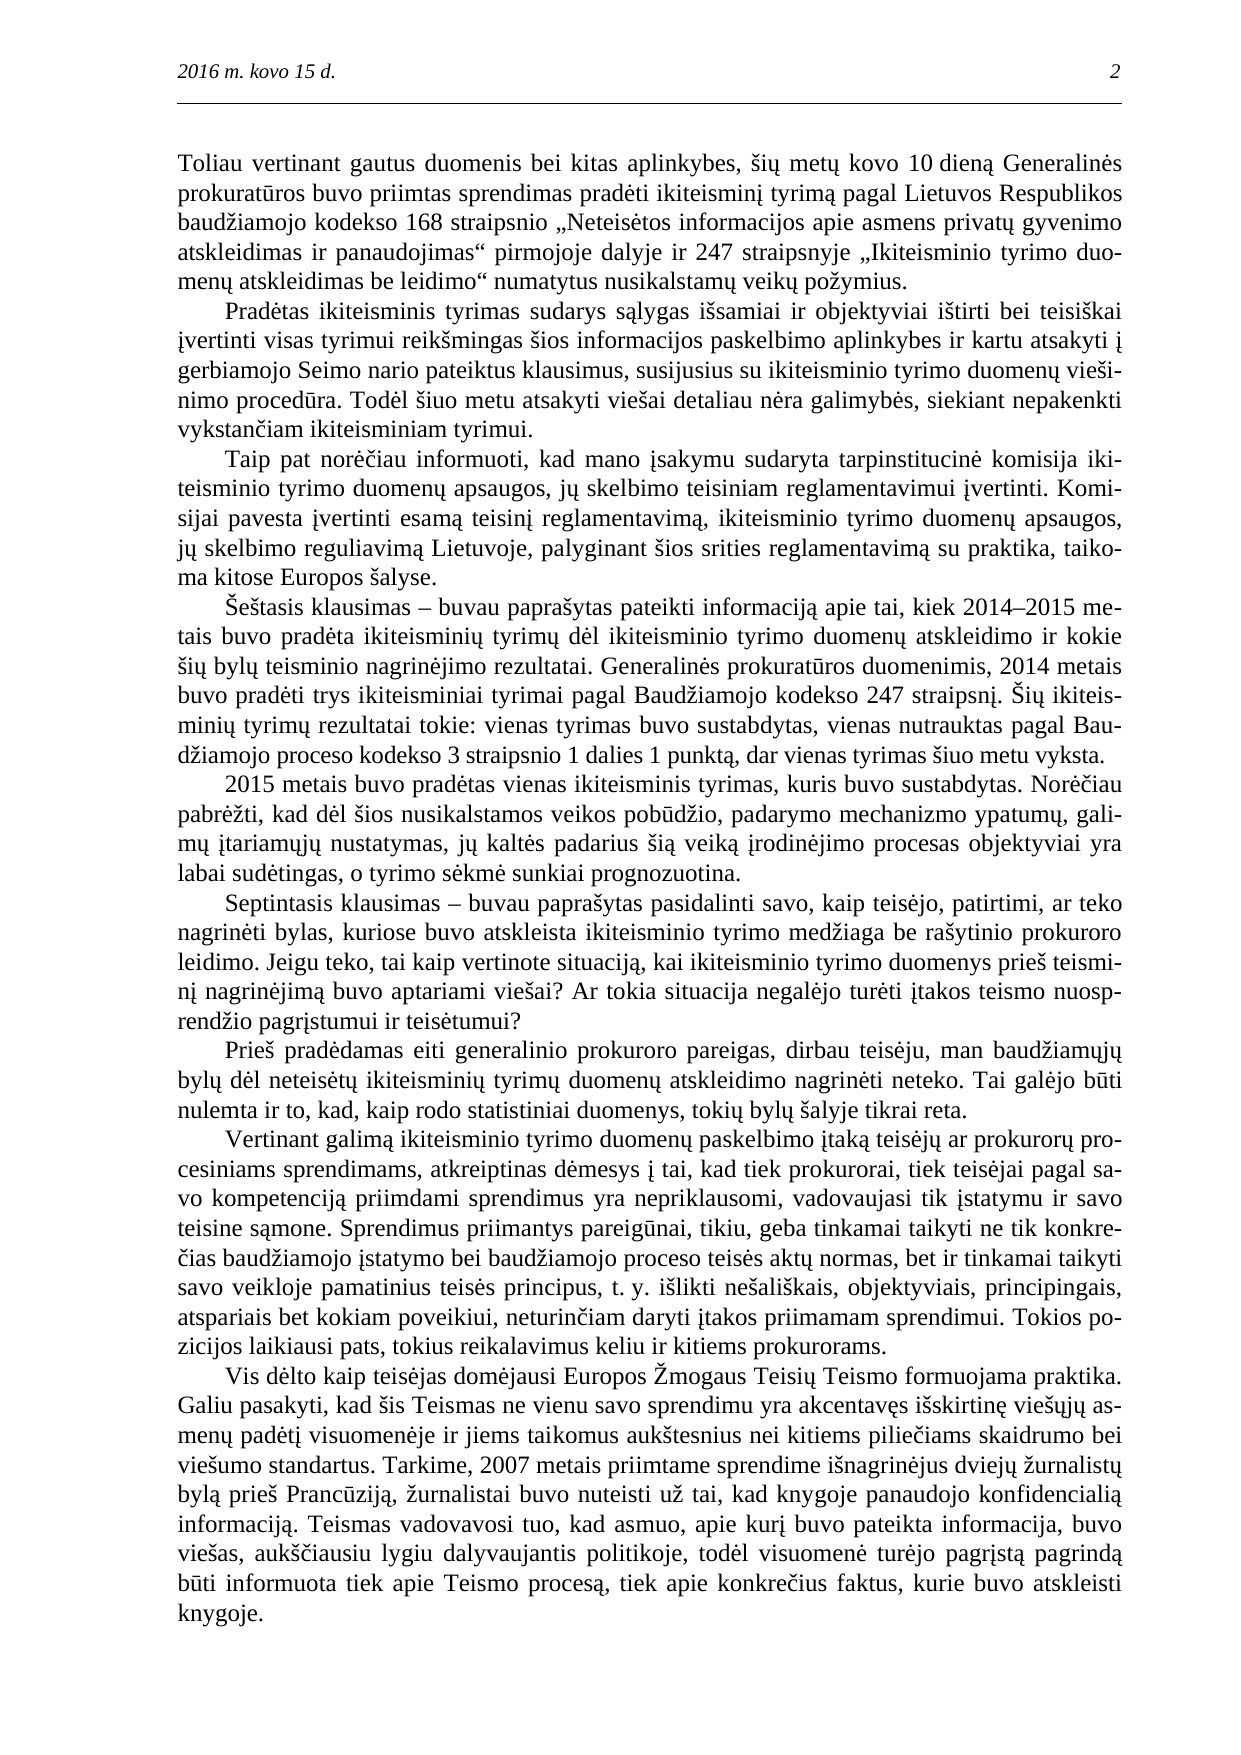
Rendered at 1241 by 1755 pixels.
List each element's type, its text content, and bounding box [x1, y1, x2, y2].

text Pra­dė­tas iki­teis­mi­nis ty­ri­mas su­da­rys są­ly­gas iš­sa­miai ir ob­jek­ty­viai iš­tir­ti bei tei­siš­kai įver­tin­ti vi­sas ty­ri­mui reikš­min­gas šios in­for­ma­ci­jos pa­skel­bi­mo ap­lin­ky­bes ir kar­tu at­sa­ky­ti į ger­bia­mo­jo Sei­mo na­rio pa­teik­tus klau­si­mus, su­si­ju­sius su iki­teis­mi­nio ty­ri­mo duo­me­nų vie­ši­ni­mo pro­ce­dū­ra. To­dėl šiuo me­tu at­sa­ky­ti vie­šai de­ta­liau nė­ra ga­li­my­bės, sie­kiant ne­pa­kenk­ti vyks­tan­čiam iki­teis­mi­niam ty­ri­mui. [177, 296, 1122, 443]
text To­liau ver­ti­nant gau­tus duo­me­nis bei ki­tas ap­lin­ky­bes, šių me­tų ko­vo 10 die­ną Ge­ne­ra­li­nės pro­ku­ra­tū­ros bu­vo pri­im­tas spren­di­mas pra­dė­ti iki­teis­mi­nį ty­ri­mą pa­gal Lie­tu­vos Res­pub­li­kos bau­džia­mo­jo ko­dek­so 168 straips­nio „Ne­tei­sė­tos in­for­ma­ci­jos apie as­mens pri­va­tų gy­ve­ni­mo at­sklei­di­mas ir pa­nau­do­ji­mas“ pir­mo­jo­je da­ly­je ir 247 straips­ny­je „Iki­teis­mi­nio ty­ri­mo duo­me­nų at­sklei­di­mas be lei­di­mo“ nu­ma­ty­tus nu­si­kals­ta­mų vei­kų po­žy­mius. [177, 148, 1122, 296]
text 2015 me­tais bu­vo pra­dė­tas vie­nas iki­teis­mi­nis ty­ri­mas, ku­ris bu­vo su­stab­dy­tas. No­rė­čiau pa­brėž­ti, kad dėl šios nu­si­kals­ta­mos vei­kos po­bū­džio, pa­da­ry­mo me­cha­niz­mo ypa­tu­mų, ga­li­mų įta­ria­mų­jų nu­sta­ty­mas, jų kal­tės pa­da­rius šią vei­ką įro­di­nė­ji­mo pro­ce­sas ob­jek­ty­viai yra la­bai su­dė­tin­gas, o ty­ri­mo sėk­mė sun­kiai prog­no­zuo­ti­na. [177, 769, 1122, 887]
text Taip pat no­rė­čiau in­for­muo­ti, kad ma­no įsa­ky­mu su­da­ry­ta tar­pins­ti­tu­ci­nė ko­mi­si­ja iki­teis­mi­nio ty­ri­mo duo­me­nų ap­sau­gos, jų skel­bi­mo tei­si­niam reg­la­men­ta­vi­mui įver­tin­ti. Ko­mi­si­jai pa­ves­ta įver­tin­ti esa­mą tei­si­nį reg­la­men­ta­vi­mą, iki­teis­mi­nio ty­ri­mo duo­me­nų ap­sau­gos, jų skel­bi­mo re­gu­lia­vi­mą Lie­tu­vo­je, pa­ly­gi­nant šios sri­ties reg­la­men­ta­vi­mą su prak­ti­ka, tai­ko­ma ki­to­se Eu­ro­pos ša­ly­se. [177, 443, 1122, 591]
text Ver­ti­nant ga­li­mą iki­teis­mi­nio ty­ri­mo duo­me­nų pa­skel­bi­mo įta­ką tei­sė­jų ar pro­ku­ro­rų pro­ce­si­niams spren­di­mams, at­kreip­ti­nas dė­me­sys į tai, kad tiek pro­ku­ro­rai, tiek tei­sė­jai pa­gal sa­vo kom­pe­ten­ci­ją pri­im­da­mi spren­di­mus yra ne­pri­klau­so­mi, va­do­vau­ja­si tik įsta­ty­mu ir sa­vo tei­si­ne są­mo­ne. Spren­di­mus pri­iman­tys pa­rei­gū­nai, ti­kiu, ge­ba tin­ka­mai tai­ky­ti ne tik kon­kre­čias bau­džia­mo­jo įsta­ty­mo bei bau­džia­mo­jo pro­ce­so tei­sės ak­tų nor­mas, bet ir tin­ka­mai tai­ky­ti sa­vo veik­lo­je pa­ma­ti­nius tei­sės prin­ci­pus, t. y. iš­lik­ti ne­ša­liš­kais, ob­jek­ty­viais, prin­ci­pin­gais, at­spa­riais bet ko­kiam po­vei­kiui, ne­tu­rin­čiam da­ry­ti įta­kos pri­ima­mam spren­di­mui. To­kios po­zi­ci­jos lai­kiau­si pats, to­kius rei­ka­la­vi­mus ke­liu ir ki­tiems pro­ku­ro­rams. [177, 1124, 1122, 1361]
text Sep­tin­ta­sis klau­si­mas – bu­vau pa­pra­šy­tas pa­si­da­lin­ti sa­vo, kaip tei­sė­jo, pa­tir­ti­mi, ar te­ko nag­ri­nė­ti by­las, ku­rio­se bu­vo at­skleis­ta iki­teis­mi­nio ty­ri­mo me­džia­ga be ra­šy­ti­nio pro­ku­ro­ro lei­di­mo. Jei­gu te­ko, tai kaip ver­ti­no­te si­tu­a­ci­ją, kai iki­teis­mi­nio ty­ri­mo duo­me­nys prieš teis­mi­nį nag­ri­nė­ji­mą bu­vo ap­ta­ria­mi vie­šai? Ar to­kia si­tu­a­ci­ja ne­ga­lė­jo tu­rė­ti įta­kos teis­mo nuosp­ren­džio pa­grįs­tu­mui ir tei­sė­tu­mui? [177, 887, 1122, 1035]
text Šeš­ta­sis klau­si­mas – bu­vau pa­pra­šy­tas pa­teik­ti in­for­ma­ci­ją apie tai, kiek 2014–2015 me­tais bu­vo pra­dė­ta iki­teis­mi­nių ty­ri­mų dėl iki­teis­mi­nio ty­ri­mo duo­me­nų at­sklei­di­mo ir ko­kie šių by­lų teis­mi­nio nag­ri­nė­ji­mo re­zul­ta­tai. Ge­ne­ra­li­nės pro­ku­ra­tū­ros duo­me­ni­mis, 2014 me­tais bu­vo pra­dė­ti trys iki­teis­mi­niai ty­ri­mai pa­gal Bau­džia­mo­jo ko­dek­so 247 straips­nį. Šių iki­teis­mi­nių ty­ri­mų re­zul­ta­tai to­kie: vie­nas ty­ri­mas bu­vo su­stab­dy­tas, vie­nas nu­trauk­tas pa­gal Bau­džia­mo­jo pro­ce­so ko­dek­so 3 straips­nio 1 da­lies 1 punk­tą, dar vie­nas ty­ri­mas šiuo me­tu vyks­ta. [177, 591, 1122, 769]
text Vis dėl­to kaip tei­sė­jas do­mė­jau­si Eu­ro­pos Žmo­gaus Tei­sių Teis­mo for­muo­ja­ma prak­ti­ka. Ga­liu pa­sa­ky­ti, kad šis Teis­mas ne vie­nu sa­vo spren­di­mu yra ak­cen­ta­vęs iš­skir­ti­nę vie­šų­jų as­me­nų pa­dė­tį vi­suo­me­nė­je ir jiems tai­ko­mus aukš­tes­nius nei ki­tiems pi­lie­čiams skaid­ru­mo bei vie­šu­mo stan­dar­tus. Tar­ki­me, 2007 me­tais pri­im­ta­me spren­di­me iš­nag­ri­nė­jus dvie­jų žur­na­lis­tų by­lą prieš Pran­cū­zi­ją, žur­na­lis­tai bu­vo nu­teis­ti už tai, kad kny­go­je pa­nau­do­jo kon­fi­den­cia­lią in­for­ma­ci­ją. Teis­mas va­do­va­vo­si tuo, kad as­muo, apie ku­rį bu­vo pa­teik­ta in­for­ma­ci­ja, bu­vo vie­šas, aukš­čiau­siu ly­giu da­ly­vau­jan­tis po­li­ti­ko­je, to­dėl vi­suo­me­nė tu­rė­jo pa­grįs­tą pa­grin­dą bū­ti in­for­muo­ta tiek apie Teis­mo pro­ce­są, tiek apie kon­kre­čius fak­tus, ku­rie bu­vo at­skleis­ti kny­go­je. [177, 1361, 1122, 1627]
text Prieš pra­dė­da­mas ei­ti ge­ne­ra­li­nio pro­ku­ro­ro pa­rei­gas, dir­bau tei­sė­ju, man bau­džia­mų­jų by­lų dėl ne­tei­sė­tų iki­teis­mi­nių ty­ri­mų duo­me­nų at­sklei­di­mo nag­ri­nė­ti ne­te­ko. Tai ga­lė­jo bū­ti nu­lem­ta ir to, kad, kaip ro­do sta­tis­ti­niai duo­me­nys, to­kių by­lų ša­ly­je tik­rai re­ta. [177, 1035, 1122, 1124]
